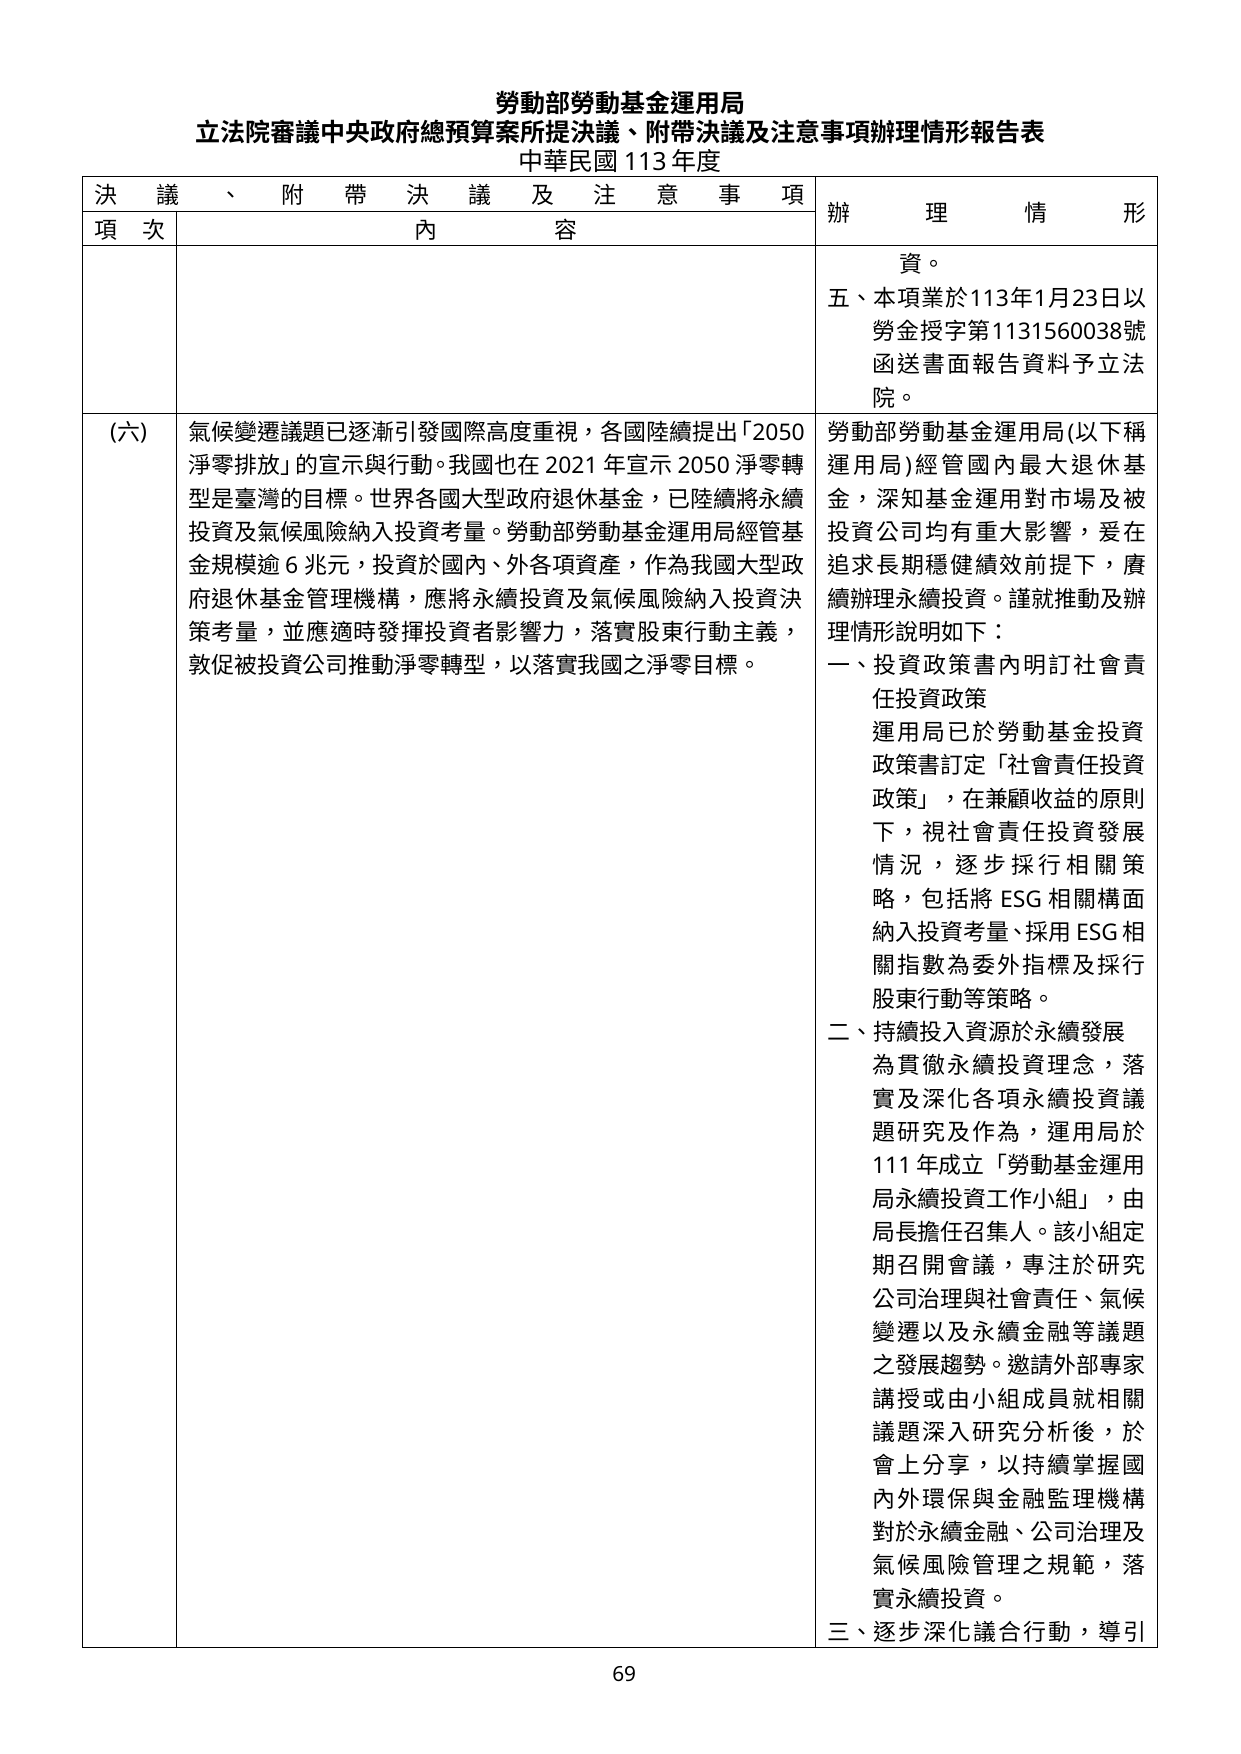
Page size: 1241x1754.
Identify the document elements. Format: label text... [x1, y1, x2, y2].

table_cell 內 容 [177, 212, 815, 245]
table_cell 勞動部勞動基金運用局(以下稱運用局)經管國內最大退休基金，深知基金運用對市場及被投資公司均有重大影響，爰在追求長期穩健績效前提下，賡續辦理永續投資。謹就推動及辦理情形說明如下： 投資政策書內明訂社會責任投資政策 運用局已於勞動基金投資政策書訂定「社會責任投資政策」，在兼顧收益的原則下，視社會責任投資發展情況，逐步採行相關策略，包括將ESG相關構面納入投資考量、採用ESG相關指數為委外指標及採行股東行動等策略。 持續投入資源於永續發展 為貫徹永續投資理念，落實及深化各項永續投資議題研究及作為，運用局於111年成立「勞動基金運用局永續投資工作小組」，由局長擔任召集人。該小組定期召開會議，專注於研究公司治理與社會責任、氣候變遷以及永續金融等議題之發展趨勢。邀請外部專家講授或由小組成員就相關議題深入研究分析後，於會上分享，以持續掌握國內外環保與金融監理機構對於永續金融、公司治理及氣候風險管理之規範，落實永續投資。 逐步深化議合行動，導引企業低碳轉型 為落實股東行動主義，發揮機構投資人影響力，運用局持續精進議合行動，參考國際知名資產管理公司氣候變遷風險管理相關經驗及發展，對於高碳排產業，非以撤資為手段，而是透過更積極的股東行動，與所投資之高碳排產業溝通議合，深入瞭解其減碳策略與落實情形，並適時敦促其訂定淨零政策，善盡機構投資人之責任，於議合之後亦持續追蹤企業作為，評估其改善狀況，綜合納入投資決策考量。另為使受託機構積極將永續觀點納入其投資策略，要求其就所投資企業如屬高碳排產業者，應定期說明對該公司減碳作為之掌握及議合，與運用局協力增進所投資公司之永續作為，以逐步降低投資組合碳排放量，導引企業加強重視社會責任並積極採取氣候轉型行動。 以多元策略實踐永續投資，將氣候風險納入投資決策考量 (一)自營投資流程納入ESG評估 1.國內自營-權益證券 運用局國內自營股票投資，除考量長期穩健獲利、殖利率、流通性，及產業前景等要素外，亦參考具備專業與公信力之獨立機構所作多項涵蓋ESG面向之相關評鑑，及國內上市(櫃)公司永續報告書編製情形，近期更進一步將氣候風險納入整體風險考量影響，持續關注企業永續淨零作為，綜合評估擇優投資。另為掌握投資組合之氣候風險，投資高碳排及化石燃料產業均以持股不高於大盤權重為原則，並視其淨零轉型作為，適時調整投資策略。 2.國內自營-債務證券 自106年證券櫃檯買賣中心開始推動綠色債券，運用局即將其納為國內債務證券之可投資標的，並自107年起，即開始參與綠色債券投資。此外，進行國內自營債券投資時，均檢視發債機構履行社會責任情形、被納入ESG相關指數狀況，及淨零碳排目標設定情形，期導引企業強化對於氣候風險之重視。 3.國外自營 自105年下半年起，國外自營逐步發展ESG投資，布局相關基金及ETF，並陸續加入主動式共同基金，拓展ESG投資型態。國外自營之ESG投資標的，包括投資於具有積極環境主題、社會責任、良好治理特徵的公司，以及致力於降低或適應氣候變化的企業，亦主動排除營收明顯來自化石燃料的公司。 (二)透過指數方式辦理ESG委外投資，並要求受託機構持續納入永續投資觀點 1.國內委託 國內投資委託經營採用「臺灣就業99指數」、「臺灣高薪100指數」、「臺灣永續指數」及「臺灣企業社會責任中小型指數」等ESG指數作為相對報酬委託案之追蹤指標，期導引企業重視其社會責任；又為提升企業非財務資訊揭露品質，於112年4月起陸續函請各受託機構，自113年5月起，所有國內委託帳戶投資之公司均須以編製永續報告書者為範圍。 2.國外委託 國外投資委託經營陸續辦理「全球ESG混合被動股票型」委任、排除爭議性產業之「全球美元公司債」委任，及以巴黎協定氣候指數為參考指標之「全球氣候變遷增值股票型」委任，期透過投資各產業氣候治理較佳且正邁向綠色經濟之公司，降低氣候風險；未來仍將持續關注國際淨零減碳行動及永續投資趨勢，辦理相關氣候轉型或減碳議題之永續投資。 本項業於113年1月23日以勞金授字第1131560038號函送書面報告資料予立法院。 [816, 246, 1157, 413]
table_cell 勞動部勞動基金運用局(以下稱運用局)經管國內最大退休基金，深知基金運用對市場及被投資公司均有重大影響，爰在追求長期穩健績效前提下，賡續辦理永續投資。謹就推動及辦理情形說明如下： 投資政策書內明訂社會責任投資政策 運用局已於勞動基金投資政策書訂定「社會責任投資政策」，在兼顧收益的原則下，視社會責任投資發展情況，逐步採行相關策略，包括將ESG相關構面納入投資考量、採用ESG相關指數為委外指標及採行股東行動等策略。 持續投入資源於永續發展 為貫徹永續投資理念，落實及深化各項永續投資議題研究及作為，運用局於111年成立「勞動基金運用局永續投資工作小組」，由局長擔任召集人。該小組定期召開會議，專注於研究公司治理與社會責任、氣候變遷以及永續金融等議題之發展趨勢。邀請外部專家講授或由小組成員就相關議題深入研究分析後，於會上分享，以持續掌握國內外環保與金融監理機構對於永續金融、公司治理及氣候風險管理之規範，落實永續投資。 逐步深化議合行動，導引企業低碳轉型 為落實股東行動主義，發揮機構投資人影響力，運用局持續精進議合行動，參考國際知名資產管理公司氣候變遷風險管理相關經驗及發展，對於高碳排產業，非以撤資為手段，而是透過更積極的股東行動，與所投資之高碳排產業溝通議合，深入瞭解其減碳策略與落實情形，並適時敦促其訂定淨零政策，善盡機構投資人之責任，於議合之後亦持續追蹤企業作為，評估其改善狀況，綜合納入投資決策考量。另為使受託機構積極將永續觀點納入其投資策略，要求其就所投資企業如屬高碳排產業者，應定期說明對該公司減碳作為之掌握及議合，與運用局協力增進所投資公司之永續作為，以逐步降低投資組合碳排放量，導引企業加強重視社會責任並積極採取氣候轉型行動。 以多元策略實踐永續投資，將氣候風險納入投資決策考量 (一)自營投資流程納入ESG評估 1.國內自營-權益證券 運用局國內自營股票投資，除考量長期穩健獲利、殖利率、流通性，及產業前景等要素外，亦參考具備專業與公信力之獨立機構所作多項涵蓋ESG面向之相關評鑑，及國內上市(櫃)公司永續報告書編製情形，近期更進一步將氣候風險納入整體風險考量影響，持續關注企業永續淨零作為，綜合評估擇優投資。另為掌握投資組合之氣候風險，投資高碳排及化石燃料產業均以持股不高於大盤權重為原則，並視其淨零轉型作為，適時調整投資策略。 2.國內自營-債務證券 自106年證券櫃檯買賣中心開始推動綠色債券，運用局即將其納為國內債務證券之可投資標的，並自107年起，即開始參與綠色債券投資。此外，進行國內自營債券投資時，均檢視發債機構履行社會責任情形、被納入ESG相關指數狀況，及淨零碳排目標設定情形，期導引企業強化對於氣候風險之重視。 3.國外自營 自105年下半年起，國外自營逐步發展ESG投資，布局相關基金及ETF，並陸續加入主動式共同基金，拓展ESG投資型態。國外自營之ESG投資標的，包括投資於具有積極環境主題、社會責任、良好治理特徵的公司，以及致力於降低或適應氣候變化的企業，亦主動排除營收明顯來自化石燃料的公司。 (二)透過指數方式辦理ESG委外投資，並要求受託機構持續納入永續投資觀點 1.國內委託 國內投資委託經營採用「臺灣就業99指數」、「臺灣高薪100指數」、「臺灣永續指數」及「臺灣企業社會責任中小型指數」等ESG指數作為相對報酬委託案之追蹤指標，期導引企業重視其社會責任；又為提升企業非財務資訊揭露品質，於112年4月起陸續函請各受託機構，自113年5月起，所有國內委託帳戶投資之公司均須以編製永續報告書者為範圍。 2.國外委託 國外投資委託經營陸續辦理「全球ESG混合被動股票型」委任、排除爭議性產業之「全球美元公司債」委任，及以巴黎協定氣候指數為參考指標之「全球氣候變遷增值股票型」委任，期透過投資各產業氣候治理較佳且正邁向綠色經濟之公司，降低氣候風險；未來仍將持續關注國際淨零減碳行動及永續投資趨勢，辦理相關氣候轉型或減碳議題之永續投資。 本項業於113年1月23日以勞金授字第1131560038號函送書面報告資料予立法院。 [816, 414, 1157, 1647]
table_header 辦理情形 [816, 177, 1157, 245]
table_cell 項次 [83, 212, 176, 245]
table_cell [177, 246, 815, 413]
table_cell (六) [83, 414, 176, 1647]
table_header 決議、附帶決議及注意事項 [83, 177, 815, 211]
table_cell 氣候變遷議題已逐漸引發國際高度重視，各國陸續提出「2050 淨零排放」的宣示與行動。我國也在 2021 年宣示 2050 淨零轉型是臺灣的目標。世界各國大型政府退休基金，已陸續將永續投資及氣候風險納入投資考量。勞動部勞動基金運用局經管基金規模逾 6 兆元，投資於國內、外各項資產，作為我國大型政府退休基金管理機構，應將永續投資及氣候風險納入投資決策考量，並應適時發揮投資者影響力，落實股東行動主義，敦促被投資公司推動淨零轉型，以落實我國之淨零目標。 [177, 414, 815, 1647]
table_cell [83, 246, 176, 413]
